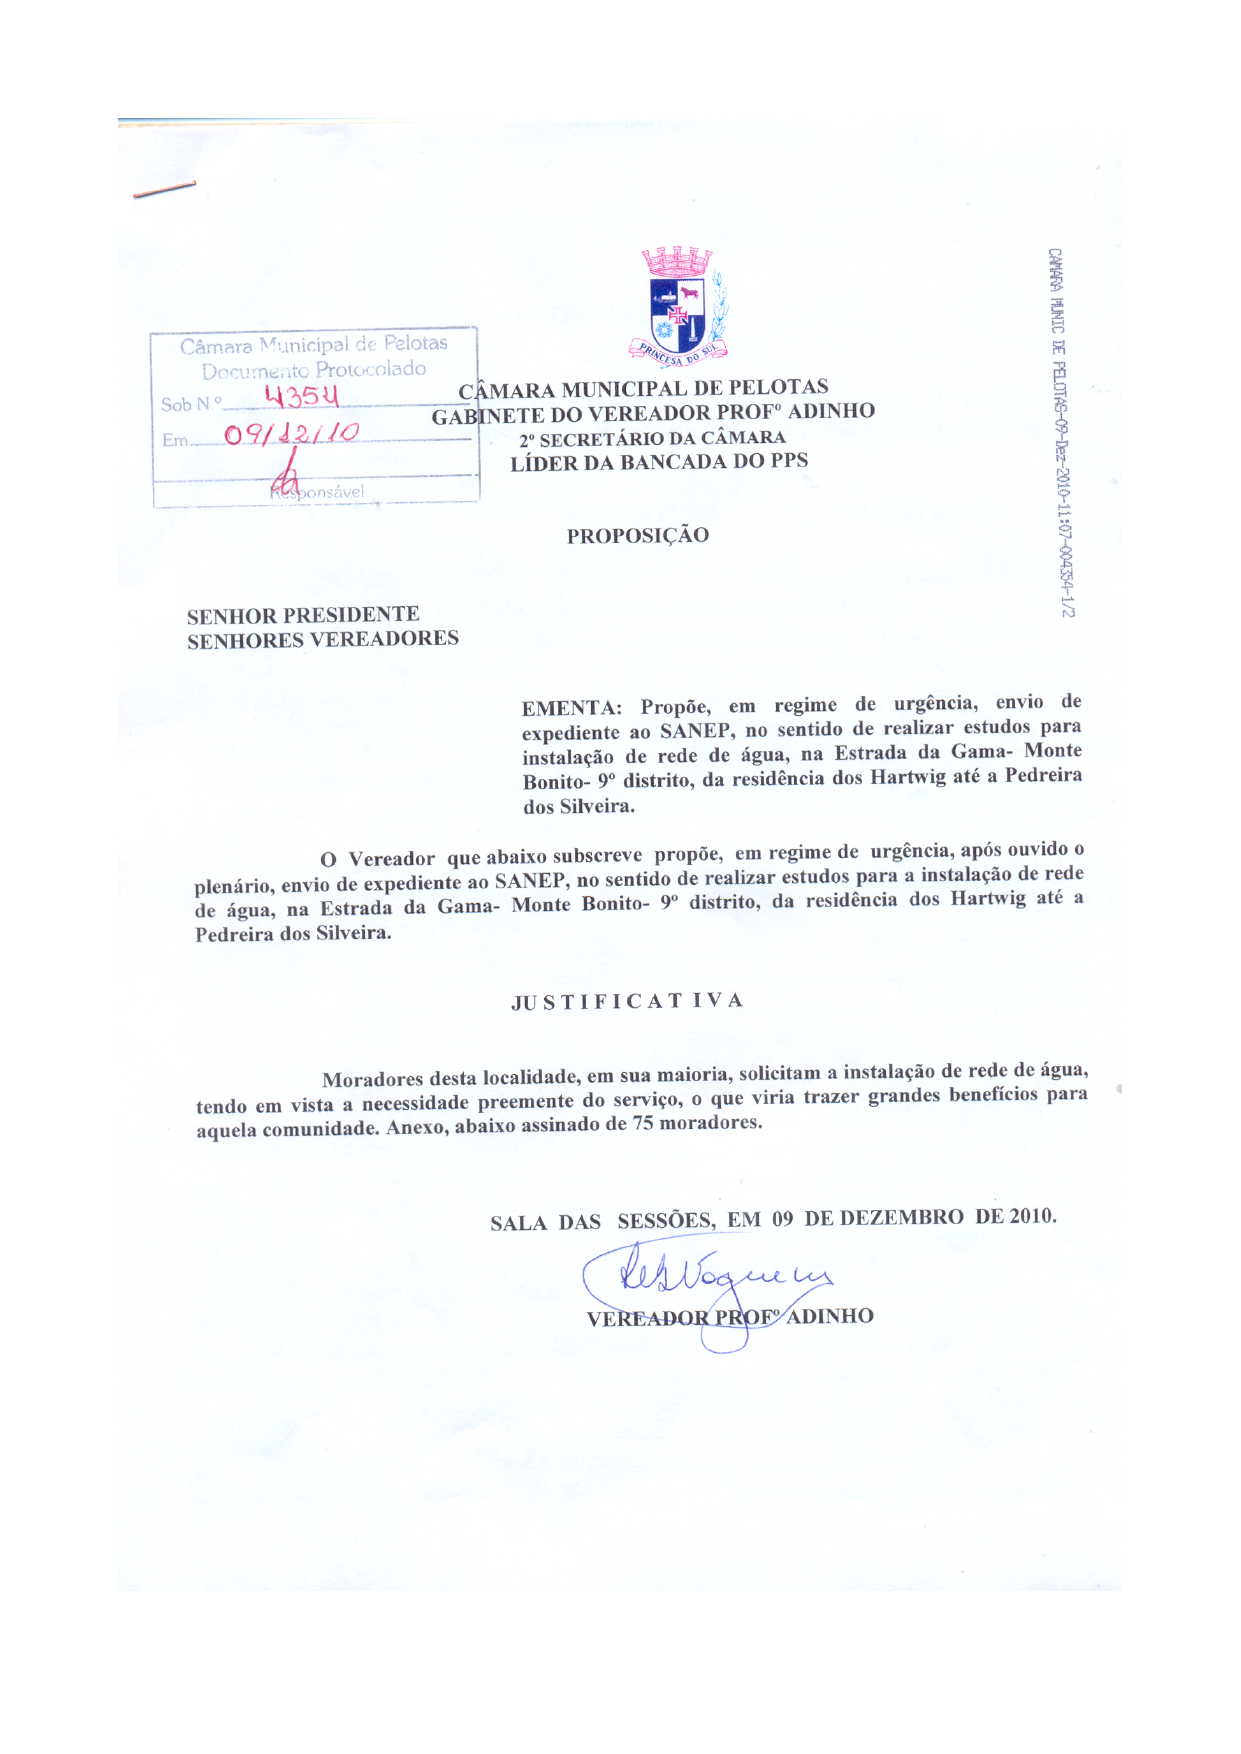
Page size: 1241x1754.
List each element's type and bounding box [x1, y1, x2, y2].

picture [118, 118, 1122, 1591]
